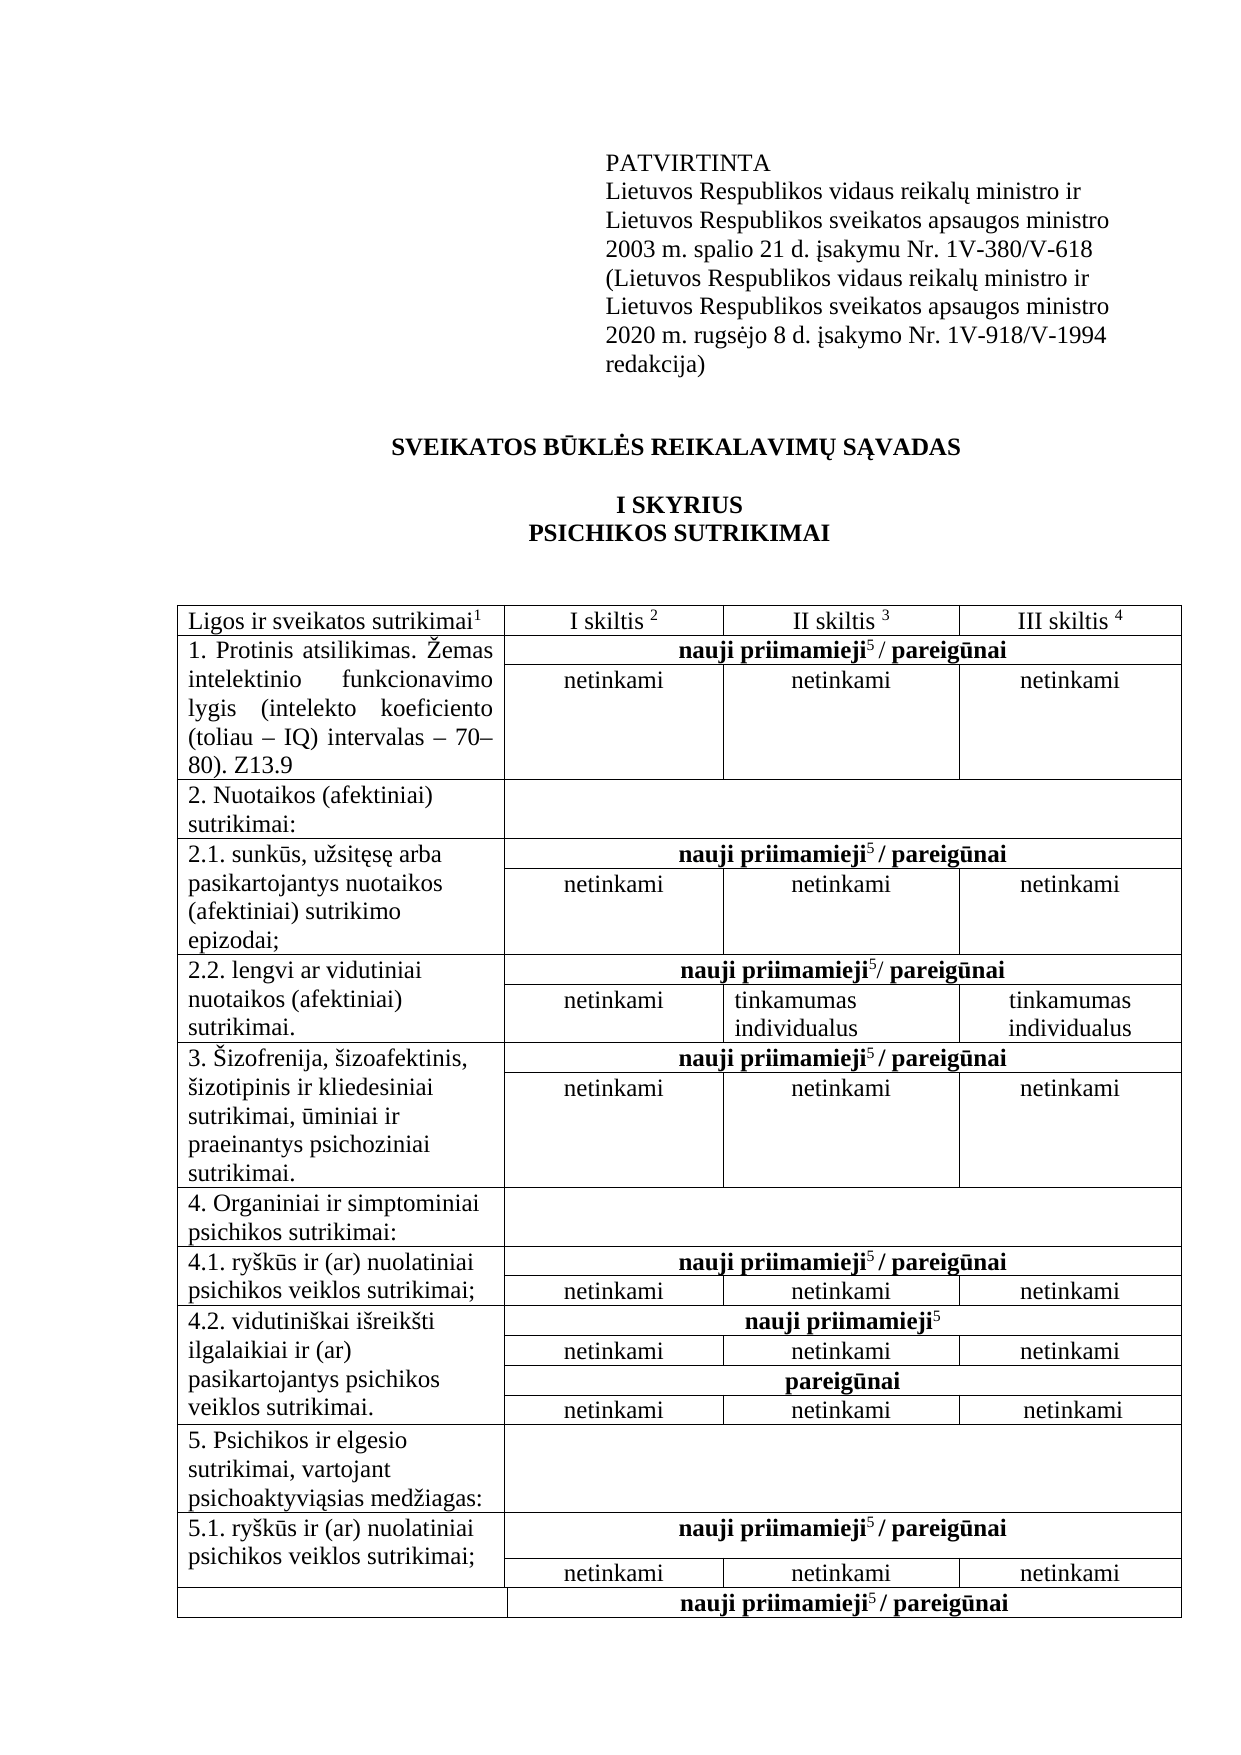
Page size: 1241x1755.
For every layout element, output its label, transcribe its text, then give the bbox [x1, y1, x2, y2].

table_cell [505, 780, 1181, 838]
table_cell netinkami [724, 1336, 959, 1365]
table_cell nauji priimamieji5 [505, 1306, 1181, 1335]
table_cell netinkami [960, 1276, 1181, 1305]
text 2003 m. spalio 21 d. įsakymu Nr. 1V-380/V-618 [605, 234, 1181, 263]
table_cell netinkami [724, 1559, 959, 1587]
table_cell nauji priimamieji5 / pareigūnai [508, 1588, 1181, 1617]
text (Lietuvos Respublikos vidaus reikalų ministro ir [605, 263, 1181, 291]
text Lietuvos Respublikos sveikatos apsaugos ministro [605, 205, 1181, 234]
table_cell netinkami [505, 1559, 723, 1587]
table_cell tinkamumas individualus [960, 985, 1181, 1042]
table_cell 5. Psichikos ir elgesio sutrikimai, vartojant psichoaktyviąsias medžiagas: [178, 1425, 504, 1512]
table_cell netinkami [724, 869, 959, 954]
table_cell nauji priimamieji5 / pareigūnai [505, 636, 1181, 664]
table_cell 2.2. lengvi ar vidutiniai nuotaikos (afektiniai) sutrikimai. [178, 955, 504, 1042]
table_cell netinkami [960, 1073, 1181, 1187]
table_header Ligos ir sveikatos sutrikimai1 [178, 606, 504, 634]
table_cell netinkami [724, 1276, 959, 1305]
table_cell 3. Šizofrenija, šizoafektinis, šizotipinis ir kliedesiniai sutrikimai, ūminiai ir praeinantys psichoziniai sutrikimai. [178, 1043, 504, 1187]
table_cell netinkami [724, 1073, 959, 1187]
table_cell tinkamumas individualus [724, 985, 959, 1042]
table_cell netinkami [505, 665, 723, 779]
table_cell netinkami [505, 1336, 723, 1365]
table_cell 2. Nuotaikos (afektiniai) sutrikimai: [178, 780, 504, 838]
table_header II skiltis 3 [724, 606, 959, 634]
table_cell pareigūnai [505, 1366, 1181, 1394]
table_cell netinkami [960, 1559, 1181, 1587]
table_cell nauji priimamieji5 / pareigūnai [505, 1043, 1181, 1072]
table_cell netinkami [960, 1336, 1181, 1365]
text Lietuvos Respublikos sveikatos apsaugos ministro [605, 291, 1181, 320]
table_cell nauji priimamieji5/ pareigūnai [505, 955, 1181, 984]
text redakcija) [605, 349, 1181, 378]
table_cell 4. Organiniai ir simptominiai psichikos sutrikimai: [178, 1188, 504, 1246]
table_cell netinkami [960, 1396, 1181, 1424]
table_cell netinkami [505, 1073, 723, 1187]
table_cell netinkami [505, 1396, 723, 1424]
table_header I skiltis 2 [505, 606, 723, 634]
text PATVIRTINTA [605, 148, 1181, 176]
text Lietuvos Respublikos vidaus reikalų ministro ir [605, 176, 1181, 205]
table_cell netinkami [724, 665, 959, 779]
table_cell 4.1. ryškūs ir (ar) nuolatiniai psichikos veiklos sutrikimai; [178, 1247, 504, 1305]
text I SKYRIUS [177, 490, 1181, 518]
table_cell netinkami [505, 985, 723, 1042]
table_cell netinkami [960, 869, 1181, 954]
table_cell [505, 1425, 1181, 1512]
table_cell netinkami [505, 869, 723, 954]
table_cell [505, 1188, 1181, 1246]
table_header III skiltis 4 [960, 606, 1181, 634]
text 2020 m. rugsėjo 8 d. įsakymo Nr. 1V-918/V-1994 [605, 320, 1181, 349]
table_cell netinkami [505, 1276, 723, 1305]
table_cell netinkami [960, 665, 1181, 779]
table_cell nauji priimamieji5 / pareigūnai [505, 1247, 1181, 1275]
table_cell 4.2. vidutiniškai išreikšti ilgalaikiai ir (ar) pasikartojantys psichikos veiklos sutrikimai. [178, 1306, 504, 1424]
table_cell netinkami [724, 1396, 959, 1424]
table_cell 5.1. ryškūs ir (ar) nuolatiniai psichikos veiklos sutrikimai; [178, 1513, 504, 1587]
table_cell nauji priimamieji5 / pareigūnai [505, 839, 1181, 868]
table_cell nauji priimamieji5 / pareigūnai [505, 1513, 1181, 1557]
table_cell [178, 1588, 507, 1617]
table_cell 1. Protinis atsilikimas. Žemas intelektinio funkcionavimo lygis (intelekto koeficiento (toliau – IQ) intervalas – 70–80). Z13.9 [178, 636, 504, 779]
text Sveikatos būklės reikalavimų sąvadAS [177, 432, 1181, 461]
table_cell 2.1. sunkūs, užsitęsę arba pasikartojantys nuotaikos (afektiniai) sutrikimo epizodai; [178, 839, 504, 954]
text PSICHIKOS SUTRIKIMAI [177, 518, 1181, 547]
